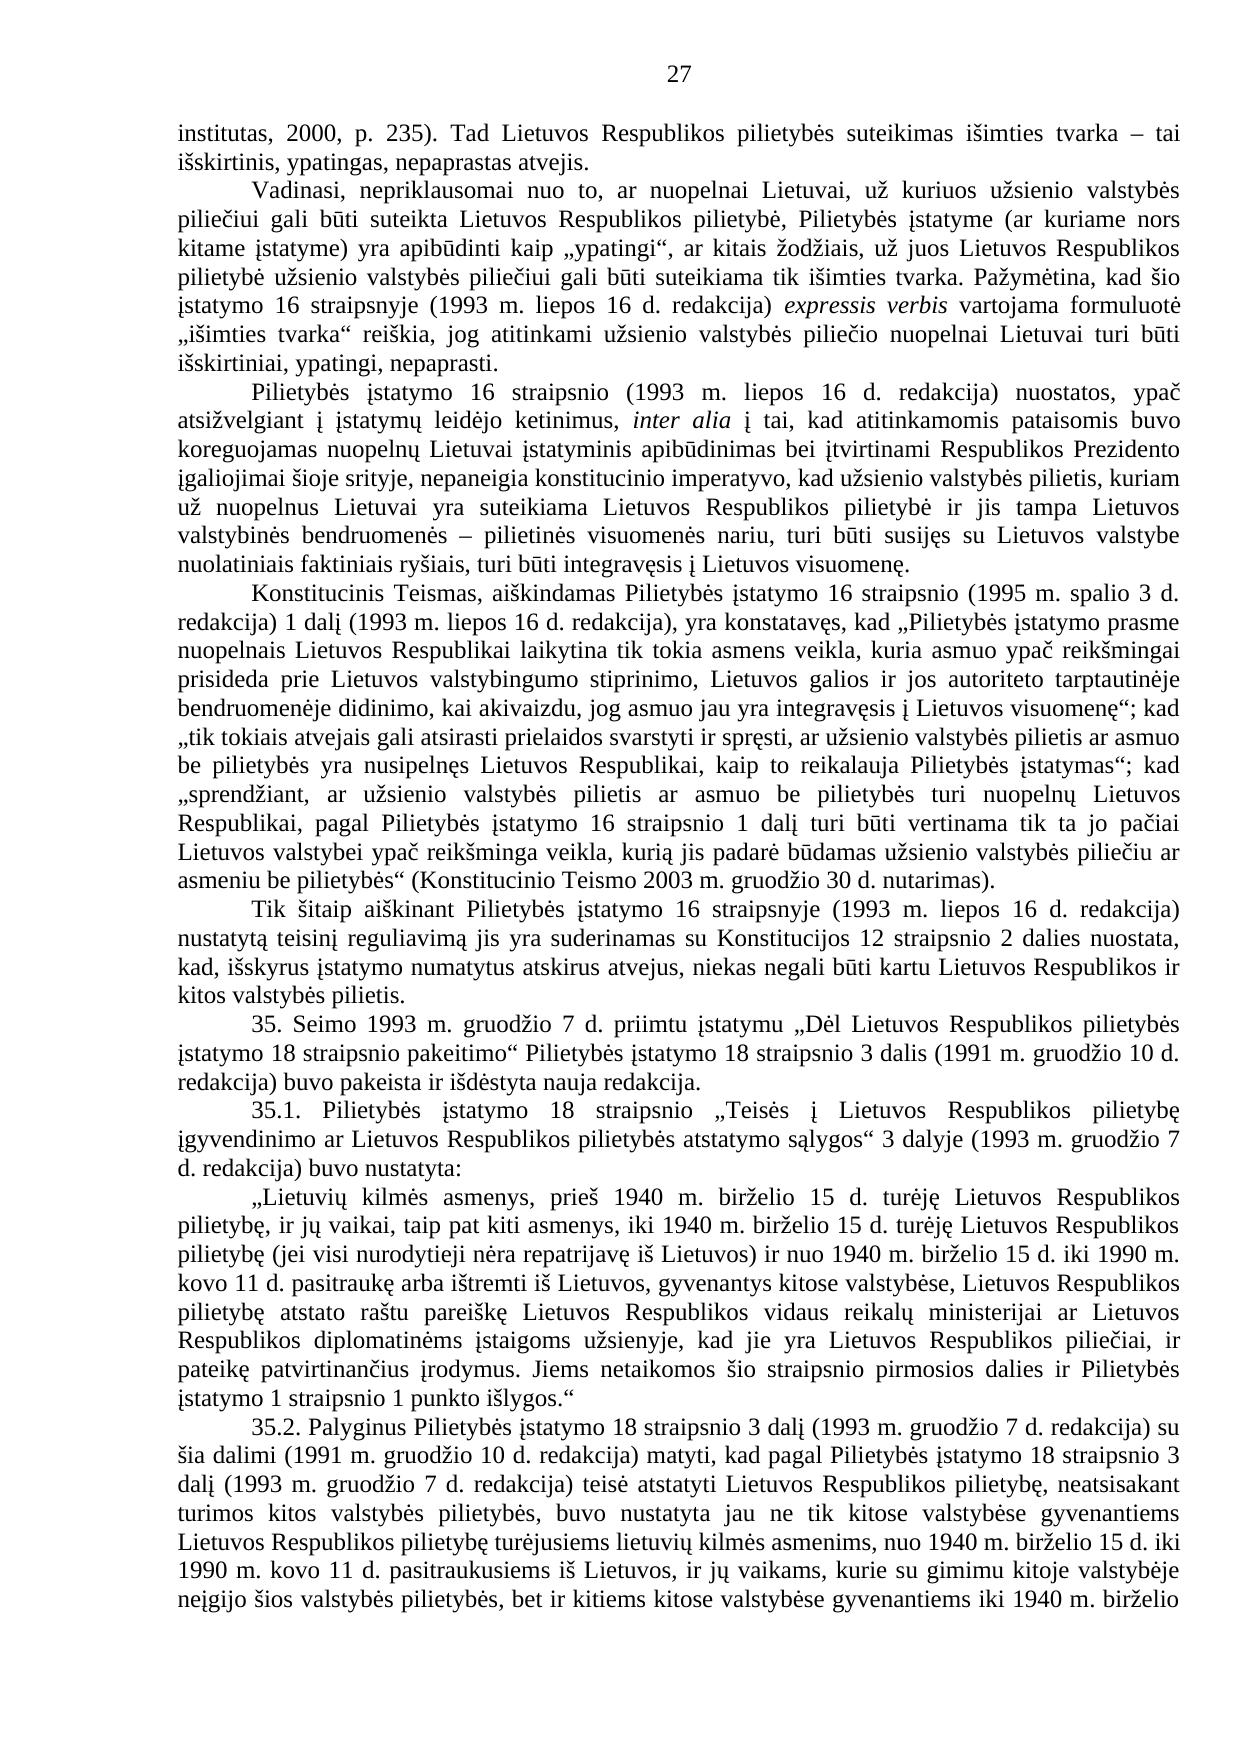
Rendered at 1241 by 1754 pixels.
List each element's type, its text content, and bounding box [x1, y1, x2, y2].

text Konstitucinis Teismas, aiškindamas Pilietybės įstatymo 16 straipsnio (1995 m. spalio 3 d. redakcija) 1 dalį (1993 m. liepos 16 d. redakcija), yra konstatavęs, kad „Pilietybės įstatymo prasme nuopelnais Lietuvos Respublikai laikytina tik tokia asmens veikla, kuria asmuo ypač reikšmingai prisideda prie Lietuvos valstybingumo stiprinimo, Lietuvos galios ir jos autoriteto tarptautinėje bendruomenėje didinimo, kai akivaizdu, jog asmuo jau yra integravęsis į Lietuvos visuomenę“; kad „tik tokiais atvejais gali atsirasti prielaidos svarstyti ir spręsti, ar užsienio valstybės pilietis ar asmuo be pilietybės yra nusipelnęs Lietuvos Respublikai, kaip to reikalauja Pilietybės įstatymas“; kad „sprendžiant, ar užsienio valstybės pilietis ar asmuo be pilietybės turi nuopelnų Lietuvos Respublikai, pagal Pilietybės įstatymo 16 straipsnio 1 dalį turi būti vertinama tik ta jo pačiai Lietuvos valstybei ypač reikšminga veikla, kurią jis padarė būdamas užsienio valstybės piliečiu ar asmeniu be pilietybės“ (Konstitucinio Teismo 2003 m. gruodžio 30 d. nutarimas). [177, 578, 1181, 894]
text Vadinasi, nepriklausomai nuo to, ar nuopelnai Lietuvai, už kuriuos užsienio valstybės piliečiui gali būti suteikta Lietuvos Respublikos pilietybė, Pilietybės įstatyme (ar kuriame nors kitame įstatyme) yra apibūdinti kaip „ypatingi“, ar kitais žodžiais, už juos Lietuvos Respublikos pilietybė užsienio valstybės piliečiui gali būti suteikiama tik išimties tvarka. Pažymėtina, kad šio įstatymo 16 straipsnyje (1993 m. liepos 16 d. redakcija) expressis verbis vartojama formuluotė „išimties tvarka“ reiškia, jog atitinkami užsienio valstybės piliečio nuopelnai Lietuvai turi būti išskirtiniai, ypatingi, nepaprasti. [177, 176, 1181, 377]
text 35.2. Palyginus Pilietybės įstatymo 18 straipsnio 3 dalį (1993 m. gruodžio 7 d. redakcija) su šia dalimi (1991 m. gruodžio 10 d. redakcija) matyti, kad pagal Pilietybės įstatymo 18 straipsnio 3 dalį (1993 m. gruodžio 7 d. redakcija) teisė atstatyti Lietuvos Respublikos pilietybę, neatsisakant turimos kitos valstybės pilietybės, buvo nustatyta jau ne tik kitose valstybėse gyvenantiems Lietuvos Respublikos pilietybę turėjusiems lietuvių kilmės asmenims, nuo 1940 m. birželio 15 d. iki 1990 m. kovo 11 d. pasitraukusiems iš Lietuvos, ir jų vaikams, kurie su gimimu kitoje valstybėje neįgijo šios valstybės pilietybės, bet ir kitiems kitose valstybėse gyvenantiems iki 1940 m. birželio [177, 1412, 1181, 1613]
text 35. Seimo 1993 m. gruodžio 7 d. priimtu įstatymu „Dėl Lietuvos Respublikos pilietybės įstatymo 18 straipsnio pakeitimo“ Pilietybės įstatymo 18 straipsnio 3 dalis (1991 m. gruodžio 10 d. redakcija) buvo pakeista ir išdėstyta nauja redakcija. [177, 1009, 1181, 1096]
text 35.1. Pilietybės įstatymo 18 straipsnio „Teisės į Lietuvos Respublikos pilietybę įgyvendinimo ar Lietuvos Respublikos pilietybės atstatymo sąlygos“ 3 dalyje (1993 m. gruodžio 7 d. redakcija) buvo nustatyta: [177, 1096, 1181, 1182]
text Tik šitaip aiškinant Pilietybės įstatymo 16 straipsnyje (1993 m. liepos 16 d. redakcija) nustatytą teisinį reguliavimą jis yra suderinamas su Konstitucijos 12 straipsnio 2 dalies nuostata, kad, išskyrus įstatymo numatytus atskirus atvejus, niekas negali būti kartu Lietuvos Respublikos ir kitos valstybės pilietis. [177, 894, 1181, 1009]
text institutas, 2000, p. 235). Tad Lietuvos Respublikos pilietybės suteikimas išimties tvarka – tai išskirtinis, ypatingas, nepaprastas atvejis. [177, 118, 1181, 176]
text Pilietybės įstatymo 16 straipsnio (1993 m. liepos 16 d. redakcija) nuostatos, ypač atsižvelgiant į įstatymų leidėjo ketinimus, inter alia į tai, kad atitinkamomis pataisomis buvo koreguojamas nuopelnų Lietuvai įstatyminis apibūdinimas bei įtvirtinami Respublikos Prezidento įgaliojimai šioje srityje, nepaneigia konstitucinio imperatyvo, kad užsienio valstybės pilietis, kuriam už nuopelnus Lietuvai yra suteikiama Lietuvos Respublikos pilietybė ir jis tampa Lietuvos valstybinės bendruomenės – pilietinės visuomenės nariu, turi būti susijęs su Lietuvos valstybe nuolatiniais faktiniais ryšiais, turi būti integravęsis į Lietuvos visuomenę. [177, 377, 1181, 578]
text „Lietuvių kilmės asmenys, prieš 1940 m. birželio 15 d. turėję Lietuvos Respublikos pilietybę, ir jų vaikai, taip pat kiti asmenys, iki 1940 m. birželio 15 d. turėję Lietuvos Respublikos pilietybę (jei visi nurodytieji nėra repatrijavę iš Lietuvos) ir nuo 1940 m. birželio 15 d. iki 1990 m. kovo 11 d. pasitraukę arba ištremti iš Lietuvos, gyvenantys kitose valstybėse, Lietuvos Respublikos pilietybę atstato raštu pareiškę Lietuvos Respublikos vidaus reikalų ministerijai ar Lietuvos Respublikos diplomatinėms įstaigoms užsienyje, kad jie yra Lietuvos Respublikos piliečiai, ir pateikę patvirtinančius įrodymus. Jiems netaikomos šio straipsnio pirmosios dalies ir Pilietybės įstatymo 1 straipsnio 1 punkto išlygos.“ [177, 1182, 1181, 1412]
